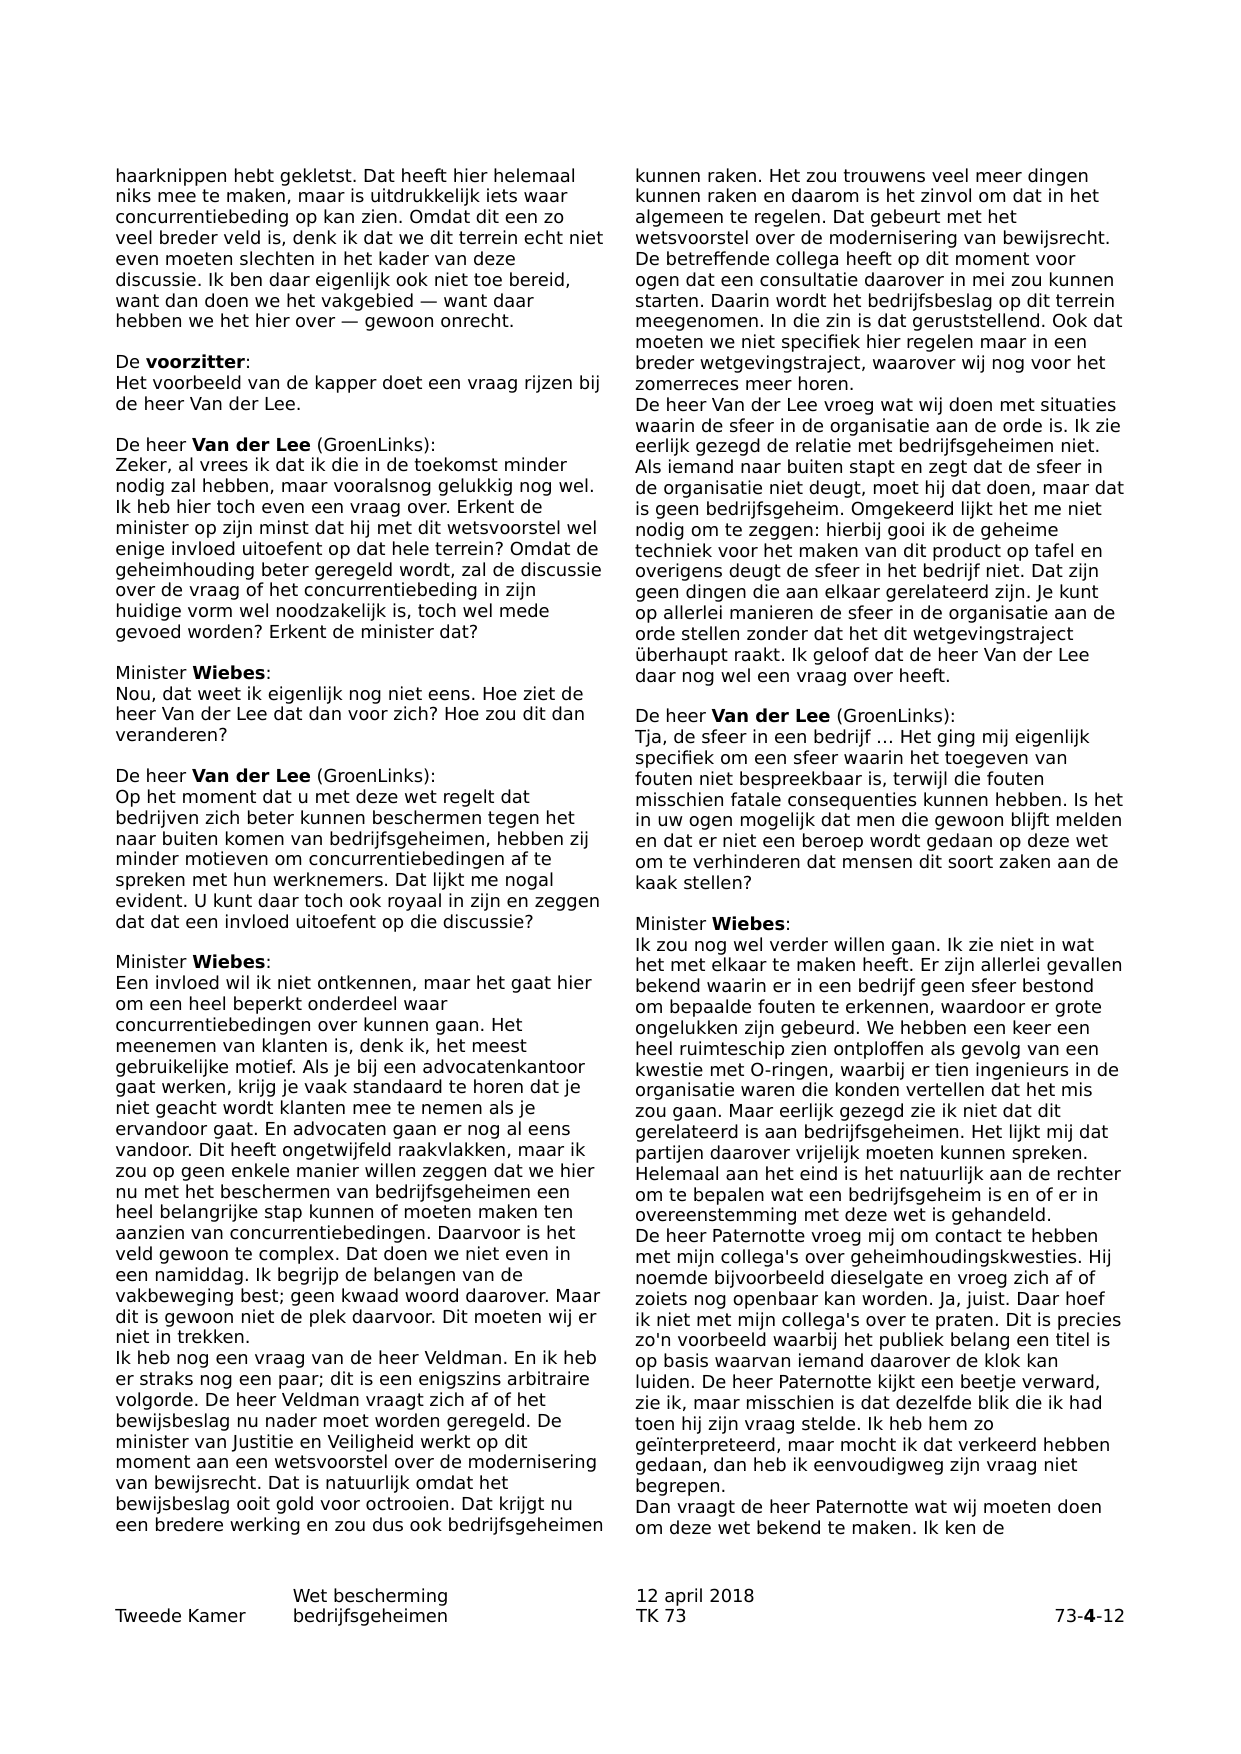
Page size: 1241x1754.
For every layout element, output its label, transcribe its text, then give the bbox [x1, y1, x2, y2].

text kunnen raken. Het zou trouwens veel meer dingen kunnen raken en daarom is het zinvol om dat in het algemeen te regelen. Dat gebeurt met het wetsvoorstel over de modernisering van bewijsrecht. De betreffende collega heeft op dit moment voor ogen dat een consultatie daarover in mei zou kunnen starten. Daarin wordt het bedrijfsbeslag op dit terrein meegenomen. In die zin is dat geruststellend. Ook dat moeten we niet specifiek hier regelen maar in een breder wetgevingstraject, waarover wij nog voor het zomerreces meer horen. [635, 165, 1125, 394]
text Minister Wiebes: [115, 952, 605, 973]
text Nou, dat weet ik eigenlijk nog niet eens. Hoe ziet de heer Van der Lee dat dan voor zich? Hoe zou dit dan veranderen? [115, 683, 605, 746]
text Minister Wiebes: [115, 663, 605, 683]
text Ik heb nog een vraag van de heer Veldman. En ik heb er straks nog een paar; dit is een enigszins arbitraire volgorde. De heer Veldman vraagt zich af of het bewijsbeslag nu nader moet worden geregeld. De minister van Justitie en Veiligheid werkt op dit moment aan een wetsvoorstel over de modernisering van bewijsrecht. Dat is natuurlijk omdat het bewijsbeslag ooit gold voor octrooien. Dat krijgt nu een bredere werking en zou dus ook bedrijfsgeheimen [115, 1348, 605, 1536]
text De heer Van der Lee vroeg wat wij doen met situaties waarin de sfeer in de organisatie aan de orde is. Ik zie eerlijk gezegd de relatie met bedrijfsgeheimen niet. Als iemand naar buiten stapt en zegt dat de sfeer in de organisatie niet deugt, moet hij dat doen, maar dat is geen bedrijfsgeheim. Omgekeerd lijkt het me niet nodig om te zeggen: hierbij gooi ik de geheime techniek voor het maken van dit product op tafel en overigens deugt de sfeer in het bedrijf niet. Dat zijn geen dingen die aan elkaar gerelateerd zijn. Je kunt op allerlei manieren de sfeer in de organisatie aan de orde stellen zonder dat het dit wetgevingstraject überhaupt raakt. Ik geloof dat de heer Van der Lee daar nog wel een vraag over heeft. [635, 394, 1125, 686]
text Het voorbeeld van de kapper doet een vraag rijzen bij de heer Van der Lee. [115, 373, 605, 414]
text De heer Van der Lee (GroenLinks): [115, 766, 605, 787]
text haarknippen hebt gekletst. Dat heeft hier helemaal niks mee te maken, maar is uitdrukkelijk iets waar concurrentiebeding op kan zien. Omdat dit een zo veel breder veld is, denk ik dat we dit terrein echt niet even moeten slechten in het kader van deze discussie. Ik ben daar eigenlijk ook niet toe bereid, want dan doen we het vakgebied — want daar hebben we het hier over — gewoon onrecht. [115, 165, 605, 332]
text De heer Paternotte vroeg mij om contact te hebben met mijn collega's over geheimhoudingskwesties. Hij noemde bijvoorbeeld dieselgate en vroeg zich af of zoiets nog openbaar kan worden. Ja, juist. Daar hoef ik niet met mijn collega's over te praten. Dit is precies zo'n voorbeeld waarbij het publiek belang een titel is op basis waarvan iemand daarover de klok kan luiden. De heer Paternotte kijkt een beetje verward, zie ik, maar misschien is dat dezelfde blik die ik had toen hij zijn vraag stelde. Ik heb hem zo geïnterpreteerd, maar mocht ik dat verkeerd hebben gedaan, dan heb ik eenvoudigweg zijn vraag niet begrepen. [635, 1226, 1125, 1497]
text Dan vraagt de heer Paternotte wat wij moeten doen om deze wet bekend te maken. Ik ken de [635, 1497, 1125, 1538]
text Een invloed wil ik niet ontkennen, maar het gaat hier om een heel beperkt onderdeel waar concurrentiebedingen over kunnen gaan. Het meenemen van klanten is, denk ik, het meest gebruikelijke motief. Als je bij een advocatenkantoor gaat werken, krijg je vaak standaard te horen dat je niet geacht wordt klanten mee te nemen als je ervandoor gaat. En advocaten gaan er nog al eens vandoor. Dit heeft ongetwijfeld raakvlakken, maar ik zou op geen enkele manier willen zeggen dat we hier nu met het beschermen van bedrijfsgeheimen een heel belangrijke stap kunnen of moeten maken ten aanzien van concurrentiebedingen. Daarvoor is het veld gewoon te complex. Dat doen we niet even in een namiddag. Ik begrijp de belangen van de vakbeweging best; geen kwaad woord daarover. Maar dit is gewoon niet de plek daarvoor. Dit moeten wij er niet in trekken. [115, 973, 605, 1348]
text De heer Van der Lee (GroenLinks): [115, 434, 605, 455]
text Op het moment dat u met deze wet regelt dat bedrijven zich beter kunnen beschermen tegen het naar buiten komen van bedrijfsgeheimen, hebben zij minder motieven om concurrentiebedingen af te spreken met hun werknemers. Dat lijkt me nogal evident. U kunt daar toch ook royaal in zijn en zeggen dat dat een invloed uitoefent op die discussie? [115, 787, 605, 932]
text Minister Wiebes: [635, 913, 1125, 934]
text Zeker, al vrees ik dat ik die in de toekomst minder nodig zal hebben, maar vooralsnog gelukkig nog wel. Ik heb hier toch even een vraag over. Erkent de minister op zijn minst dat hij met dit wetsvoorstel wel enige invloed uitoefent op dat hele terrein? Omdat de geheimhouding beter geregeld wordt, zal de discussie over de vraag of het concurrentiebeding in zijn huidige vorm wel noodzakelijk is, toch wel mede gevoed worden? Erkent de minister dat? [115, 455, 605, 643]
text De voorzitter: [115, 352, 605, 373]
text Tja, de sfeer in een bedrijf … Het ging mij eigenlijk specifiek om een sfeer waarin het toegeven van fouten niet bespreekbaar is, terwijl die fouten misschien fatale consequenties kunnen hebben. Is het in uw ogen mogelijk dat men die gewoon blijft melden en dat er niet een beroep wordt gedaan op deze wet om te verhinderen dat mensen dit soort zaken aan de kaak stellen? [635, 727, 1125, 893]
text Ik zou nog wel verder willen gaan. Ik zie niet in wat het met elkaar te maken heeft. Er zijn allerlei gevallen bekend waarin er in een bedrijf geen sfeer bestond om bepaalde fouten te erkennen, waardoor er grote ongelukken zijn gebeurd. We hebben een keer een heel ruimteschip zien ontploffen als gevolg van een kwestie met O-ringen, waarbij er tien ingenieurs in de organisatie waren die konden vertellen dat het mis zou gaan. Maar eerlijk gezegd zie ik niet dat dit gerelateerd is aan bedrijfsgeheimen. Het lijkt mij dat partijen daarover vrijelijk moeten kunnen spreken. Helemaal aan het eind is het natuurlijk aan de rechter om te bepalen wat een bedrijfsgeheim is en of er in overeenstemming met deze wet is gehandeld. [635, 934, 1125, 1226]
text De heer Van der Lee (GroenLinks): [635, 706, 1125, 727]
